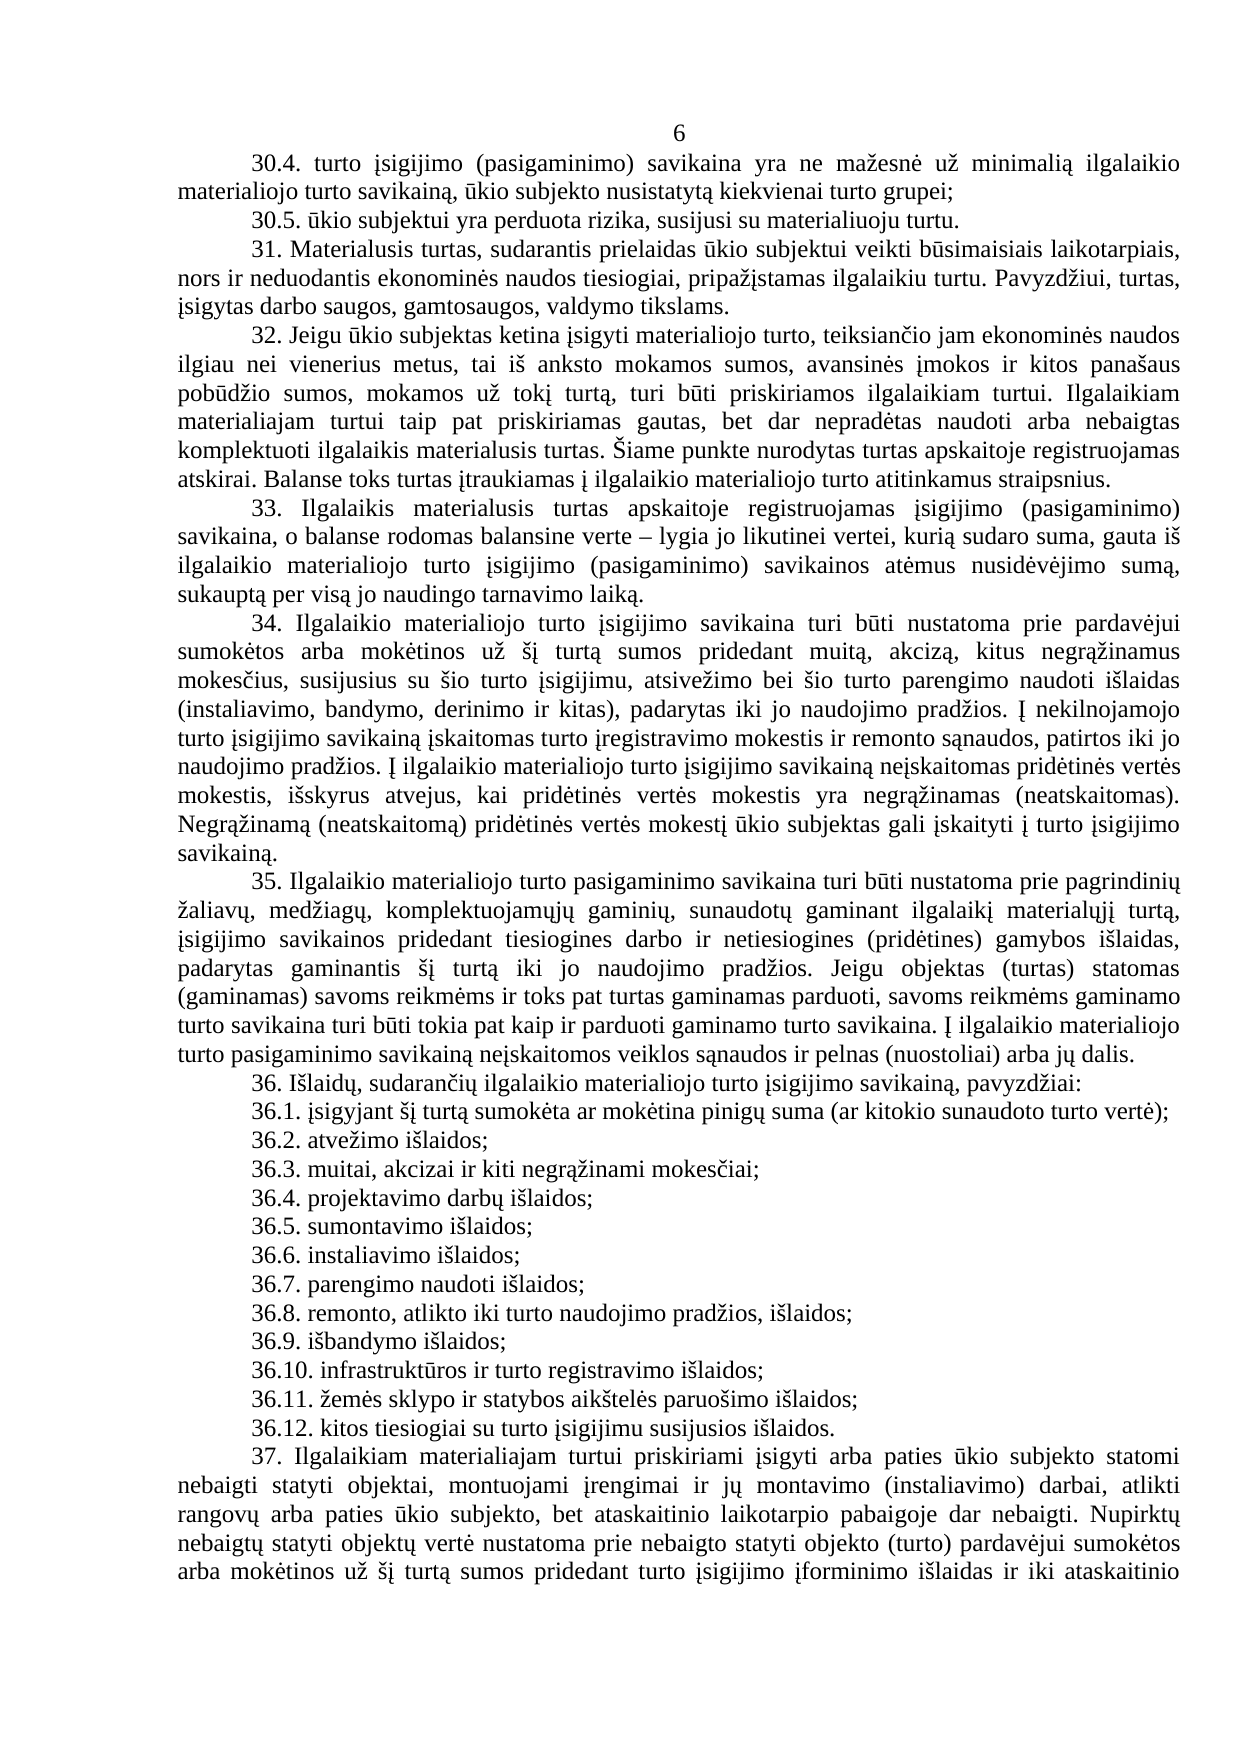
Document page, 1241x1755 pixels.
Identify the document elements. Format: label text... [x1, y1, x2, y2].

text 36.10. infrastruktūros ir turto registravimo išlaidos; [177, 1355, 1181, 1384]
text 32. Jeigu ūkio subjektas ketina įsigyti materialiojo turto, teiksiančio jam ekonominės naudos ilgiau nei vienerius metus, tai iš anksto mokamos sumos, avansinės įmokos ir kitos panašaus pobūdžio sumos, mokamos už tokį turtą, turi būti priskiriamos ilgalaikiam turtui. Ilgalaikiam materialiajam turtui taip pat priskiriamas gautas, bet dar nepradėtas naudoti arba nebaigtas komplektuoti ilgalaikis materialusis turtas. Šiame punkte nurodytas turtas apskaitoje registruojamas atskirai. Balanse toks turtas įtraukiamas į ilgalaikio materialiojo turto atitinkamus straipsnius. [177, 320, 1181, 493]
text 36.11. žemės sklypo ir statybos aikštelės paruošimo išlaidos; [177, 1384, 1181, 1413]
text 34. Ilgalaikio materialiojo turto įsigijimo savikaina turi būti nustatoma prie pardavėjui sumokėtos arba mokėtinos už šį turtą sumos pridedant muitą, akcizą, kitus negrąžinamus mokesčius, susijusius su šio turto įsigijimu, atsivežimo bei šio turto parengimo naudoti išlaidas (instaliavimo, bandymo, derinimo ir kitas), padarytas iki jo naudojimo pradžios. Į nekilnojamojo turto įsigijimo savikainą įskaitomas turto įregistravimo mokestis ir remonto sąnaudos, patirtos iki jo naudojimo pradžios. Į ilgalaikio materialiojo turto įsigijimo savikainą neįskaitomas pridėtinės vertės mokestis, išskyrus atvejus, kai pridėtinės vertės mokestis yra negrąžinamas (neatskaitomas). Negrąžinamą (neatskaitomą) pridėtinės vertės mokestį ūkio subjektas gali įskaityti į turto įsigijimo savikainą. [177, 608, 1181, 866]
text 33. Ilgalaikis materialusis turtas apskaitoje registruojamas įsigijimo (pasigaminimo) savikaina, o balanse rodomas balansine verte – lygia jo likutinei vertei, kurią sudaro suma, gauta iš ilgalaikio materialiojo turto įsigijimo (pasigaminimo) savikainos atėmus nusidėvėjimo sumą, sukauptą per visą jo naudingo tarnavimo laiką. [177, 493, 1181, 608]
text 35. Ilgalaikio materialiojo turto pasigaminimo savikaina turi būti nustatoma prie pagrindinių žaliavų, medžiagų, komplektuojamųjų gaminių, sunaudotų gaminant ilgalaikį materialųjį turtą, įsigijimo savikainos pridedant tiesiogines darbo ir netiesiogines (pridėtines) gamybos išlaidas, padarytas gaminantis šį turtą iki jo naudojimo pradžios. Jeigu objektas (turtas) statomas (gaminamas) savoms reikmėms ir toks pat turtas gaminamas parduoti, savoms reikmėms gaminamo turto savikaina turi būti tokia pat kaip ir parduoti gaminamo turto savikaina. Į ilgalaikio materialiojo turto pasigaminimo savikainą neįskaitomos veiklos sąnaudos ir pelnas (nuostoliai) arba jų dalis. [177, 866, 1181, 1068]
text 31. Materialusis turtas, sudarantis prielaidas ūkio subjektui veikti būsimaisiais laikotarpiais, nors ir neduodantis ekonominės naudos tiesiogiai, pripažįstamas ilgalaikiu turtu. Pavyzdžiui, turtas, įsigytas darbo saugos, gamtosaugos, valdymo tikslams. [177, 234, 1181, 320]
text 36.9. išbandymo išlaidos; [177, 1326, 1181, 1355]
text 36.7. parengimo naudoti išlaidos; [177, 1269, 1181, 1298]
text 36.6. instaliavimo išlaidos; [177, 1240, 1181, 1269]
text 30.5. ūkio subjektui yra perduota rizika, susijusi su materialiuoju turtu. [177, 205, 1181, 234]
text 36.8. remonto, atlikto iki turto naudojimo pradžios, išlaidos; [177, 1298, 1181, 1326]
text 36. Išlaidų, sudarančių ilgalaikio materialiojo turto įsigijimo savikainą, pavyzdžiai: [177, 1068, 1181, 1096]
text 36.1. įsigyjant šį turtą sumokėta ar mokėtina pinigų suma (ar kitokio sunaudoto turto vertė); [177, 1096, 1181, 1125]
text 30.4. turto įsigijimo (pasigaminimo) savikaina yra ne mažesnė už minimalią ilgalaikio materialiojo turto savikainą, ūkio subjekto nusistatytą kiekvienai turto grupei; [177, 148, 1181, 205]
text 36.5. sumontavimo išlaidos; [177, 1211, 1181, 1240]
text 36.2. atvežimo išlaidos; [177, 1125, 1181, 1154]
text 37. Ilgalaikiam materialiajam turtui priskiriami įsigyti arba paties ūkio subjekto statomi nebaigti statyti objektai, montuojami įrengimai ir jų montavimo (instaliavimo) darbai, atlikti rangovų arba paties ūkio subjekto, bet ataskaitinio laikotarpio pabaigoje dar nebaigti. Nupirktų nebaigtų statyti objektų vertė nustatoma prie nebaigto statyti objekto (turto) pardavėjui sumokėtos arba mokėtinos už šį turtą sumos pridedant turto įsigijimo įforminimo išlaidas ir iki ataskaitinio [177, 1441, 1181, 1585]
text 36.4. projektavimo darbų išlaidos; [177, 1183, 1181, 1211]
text 36.12. kitos tiesiogiai su turto įsigijimu susijusios išlaidos. [177, 1413, 1181, 1441]
text 36.3. muitai, akcizai ir kiti negrąžinami mokesčiai; [177, 1154, 1181, 1183]
